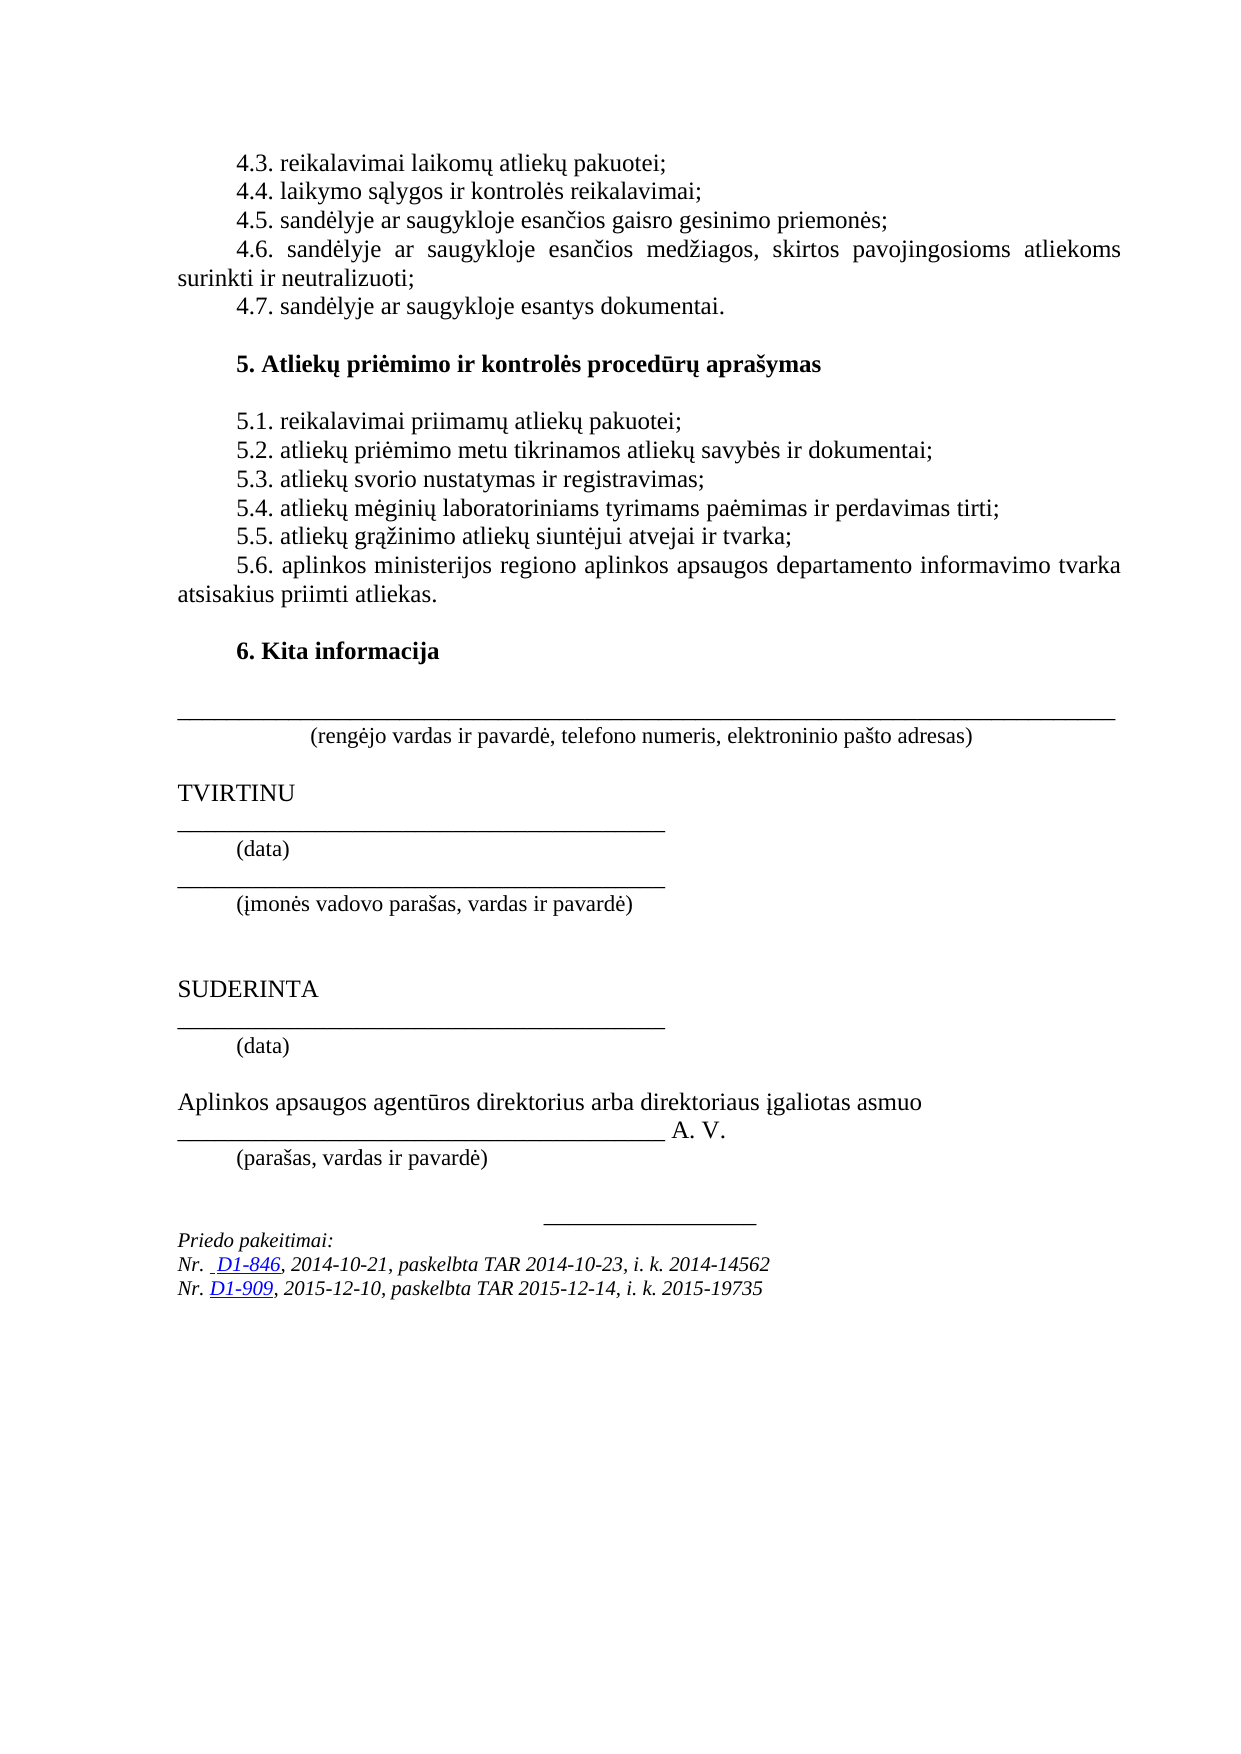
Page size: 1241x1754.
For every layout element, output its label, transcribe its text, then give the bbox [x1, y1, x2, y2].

text Nr. D1-909, 2015-12-10, paskelbta TAR 2015-12-14, i. k. 2015-19735 [177, 1276, 1122, 1300]
text Priedo pakeitimai: [177, 1228, 1122, 1252]
text 5.3. atliekų svorio nustatymas ir registravimas; [177, 464, 1122, 493]
text 4.4. laikymo sąlygos ir kontrolės reikalavimai; [177, 176, 1122, 205]
text 5.2. atliekų priėmimo metu tikrinamos atliekų savybės ir dokumentai; [177, 435, 1122, 464]
text 4.5. sandėlyje ar saugykloje esančios gaisro gesinimo priemonės; [177, 205, 1122, 234]
text _______________________________________ [177, 862, 1122, 890]
text _______________________________________ A. V. [177, 1116, 1122, 1144]
text _________________ [177, 1199, 1122, 1228]
text 5.5. atliekų grąžinimo atliekų siuntėjui atvejai ir tvarka; [177, 521, 1122, 550]
text TVIRTINU [177, 778, 1122, 806]
text (rengėjo vardas ir pavardė, telefono numeris, elektroninio pašto adresas) [177, 723, 1122, 749]
text 5.6. aplinkos ministerijos regiono aplinkos apsaugos departamento informavimo tvarka atsisakius priimti atliekas. [177, 550, 1122, 608]
text Aplinkos apsaugos agentūros direktorius arba direktoriaus įgaliotas asmuo [177, 1087, 1122, 1116]
text 5.4. atliekų mėginių laboratoriniams tyrimams paėmimas ir perdavimas tirti; [177, 493, 1122, 521]
text SUDERINTA [177, 974, 1122, 1003]
text 6. Kita informacija [177, 636, 1122, 665]
text _______________________________________ [177, 806, 1122, 835]
text (data) [236, 1032, 1122, 1058]
text Nr. D1-846, 2014-10-21, paskelbta TAR 2014-10-23, i. k. 2014-14562 [177, 1252, 1122, 1276]
text (parašas, vardas ir pavardė) [236, 1144, 1122, 1171]
text 5.1. reikalavimai priimamų atliekų pakuotei; [177, 406, 1122, 435]
text 4.7. sandėlyje ar saugykloje esantys dokumentai. [177, 291, 1122, 320]
text 5. Atliekų priėmimo ir kontrolės procedūrų aprašymas [177, 349, 1122, 378]
text (data) [236, 835, 1122, 862]
text 4.6. sandėlyje ar saugykloje esančios medžiagos, skirtos pavojingosioms atliekoms surinkti ir neutralizuoti; [177, 234, 1122, 291]
text 4.3. reikalavimai laikomų atliekų pakuotei; [177, 148, 1122, 176]
text (įmonės vadovo parašas, vardas ir pavardė) [236, 890, 1122, 917]
text _______________________________________ [177, 1003, 1122, 1032]
text _ [177, 694, 1122, 723]
